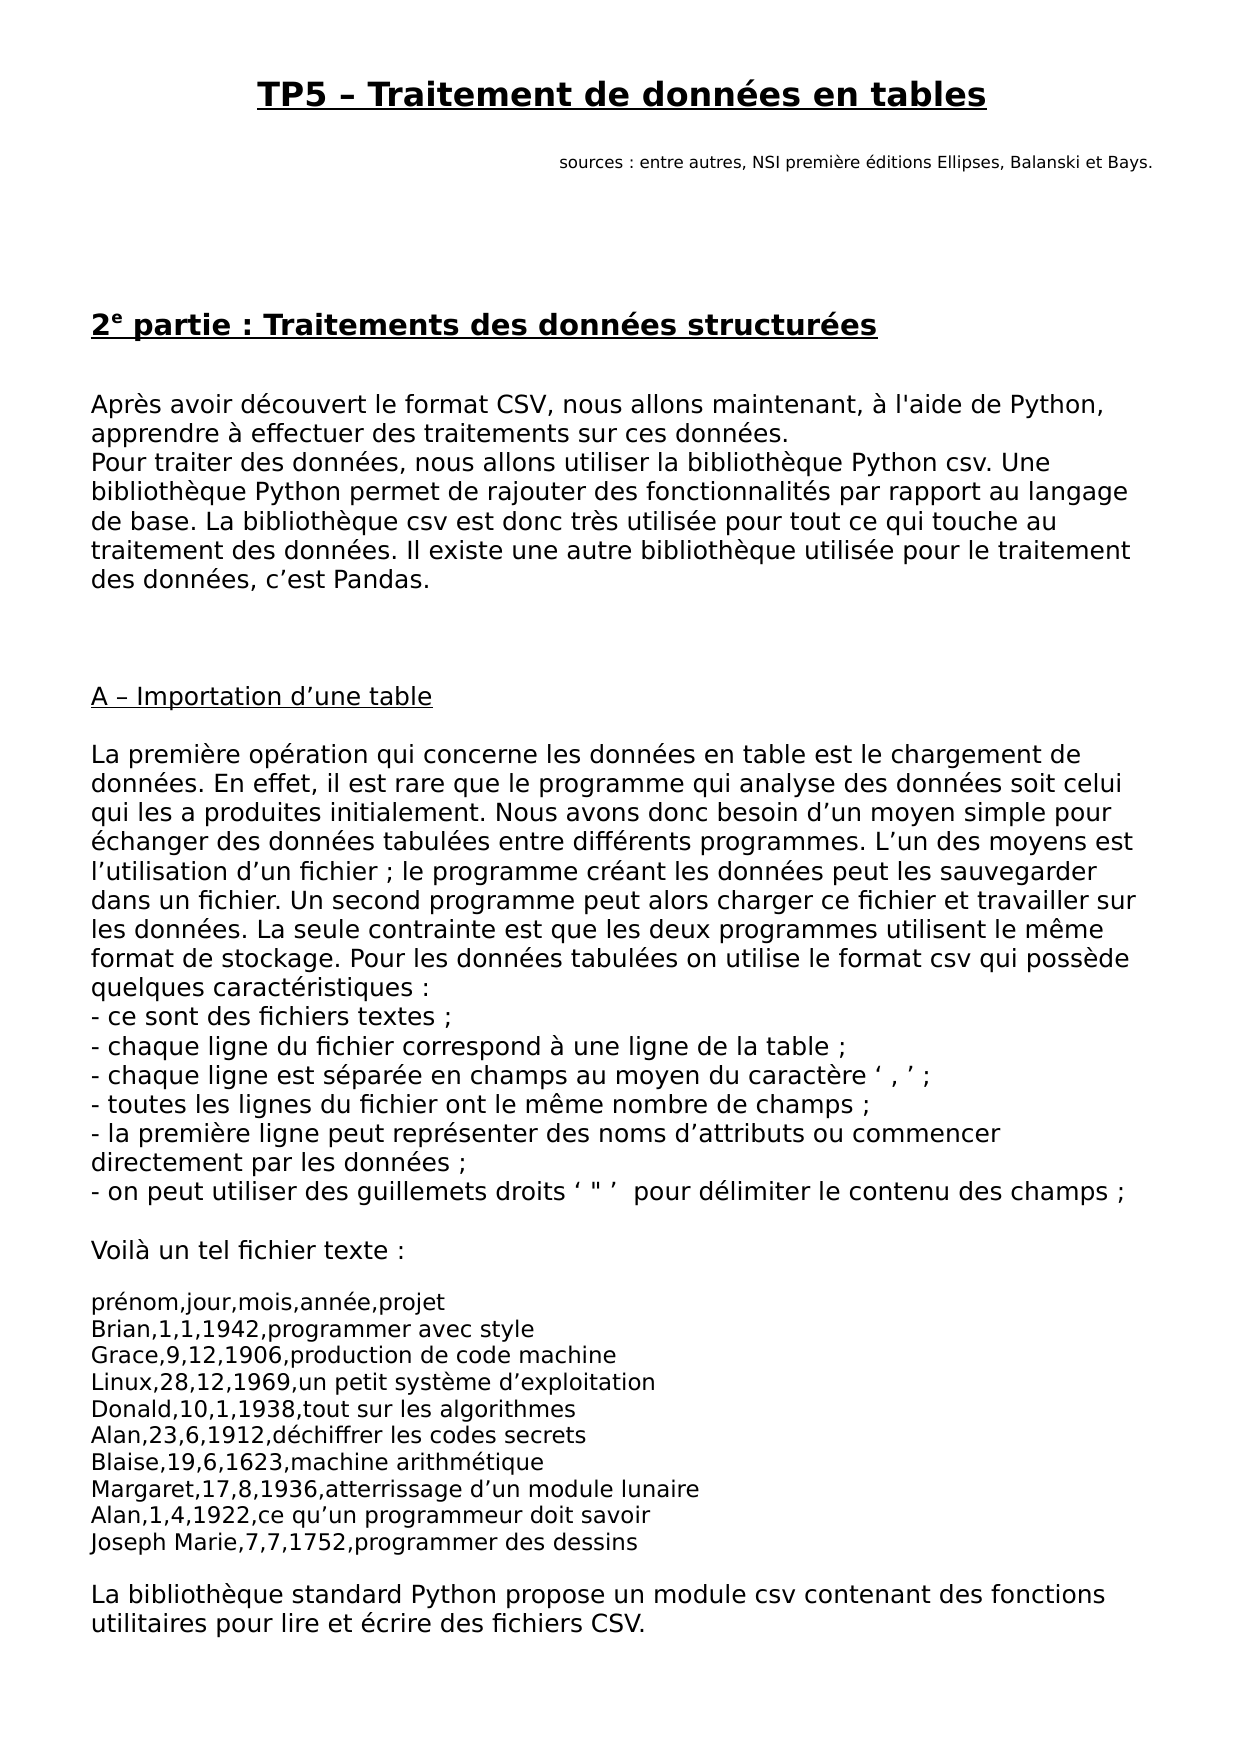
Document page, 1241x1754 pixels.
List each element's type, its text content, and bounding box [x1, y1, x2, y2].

text La première opération qui concerne les données en table est le chargement de données. En effet, il est rare que le programme qui analyse des données soit celui qui les a produites initialement. Nous avons donc besoin d’un moyen simple pour échanger des données tabulées entre différents programmes. L’un des moyens est l’utilisation d’un fichier ; le programme créant les données peut les sauvegarder dans un fichier. Un second programme peut alors charger ce fichier et travailler sur les données. La seule contrainte est que les deux programmes utilisent le même format de stockage. Pour les données tabulées on utilise le format csv qui possède quelques caractéristiques : [91, 740, 1153, 1002]
text Alan,1,4,1922,ce qu’un programmeur doit savoir [91, 1503, 1153, 1529]
text - on peut utiliser des guillemets droits ‘ " ’ pour délimiter le contenu des champs ; [91, 1177, 1153, 1207]
text Brian,1,1,1942,programmer avec style [91, 1316, 1153, 1343]
text - toutes les lignes du fichier ont le même nombre de champs ; [91, 1090, 1153, 1119]
text Margaret,17,8,1936,atterrissage d’un module lunaire [91, 1476, 1153, 1503]
text prénom,jour,mois,année,projet [91, 1289, 1153, 1316]
text sources : entre autres, NSI première éditions Ellipses, Balanski et Bays. [91, 153, 1153, 172]
text A – Importation d’une table [91, 682, 1153, 711]
text TP5 – Traitement de données en tables [91, 75, 1153, 114]
text 2e partie : Traitements des données structurées [91, 308, 1153, 342]
text Pour traiter des données, nous allons utiliser la bibliothèque Python csv. Une bibliothèque Python permet de rajouter des fonctionnalités par rapport au langage de base. La bibliothèque csv est donc très utilisée pour tout ce qui touche au traitement des données. Il existe une autre bibliothèque utilisée pour le traitement des données, c’est Pandas. [91, 448, 1153, 594]
text Donald,10,1,1938,tout sur les algorithmes [91, 1396, 1153, 1423]
text - chaque ligne du fichier correspond à une ligne de la table ; [91, 1032, 1153, 1061]
text Joseph Marie,7,7,1752,programmer des dessins [91, 1529, 1153, 1556]
text Blaise,19,6,1623,machine arithmétique [91, 1449, 1153, 1476]
text Linux,28,12,1969,un petit système d’exploitation [91, 1369, 1153, 1396]
text - chaque ligne est séparée en champs au moyen du caractère ‘ , ’ ; [91, 1061, 1153, 1090]
text Après avoir découvert le format CSV, nous allons maintenant, à l'aide de Python, apprendre à effectuer des traitements sur ces données. [91, 390, 1153, 448]
text La bibliothèque standard Python propose un module csv contenant des fonctions utilitaires pour lire et écrire des fichiers CSV. [91, 1580, 1153, 1638]
text Voilà un tel fichier texte : [91, 1236, 1153, 1265]
text Grace,9,12,1906,production de code machine [91, 1343, 1153, 1369]
text Alan,23,6,1912,déchiffrer les codes secrets [91, 1423, 1153, 1449]
text - la première ligne peut représenter des noms d’attributs ou commencer directement par les données ; [91, 1119, 1153, 1177]
text - ce sont des fichiers textes ; [91, 1002, 1153, 1032]
